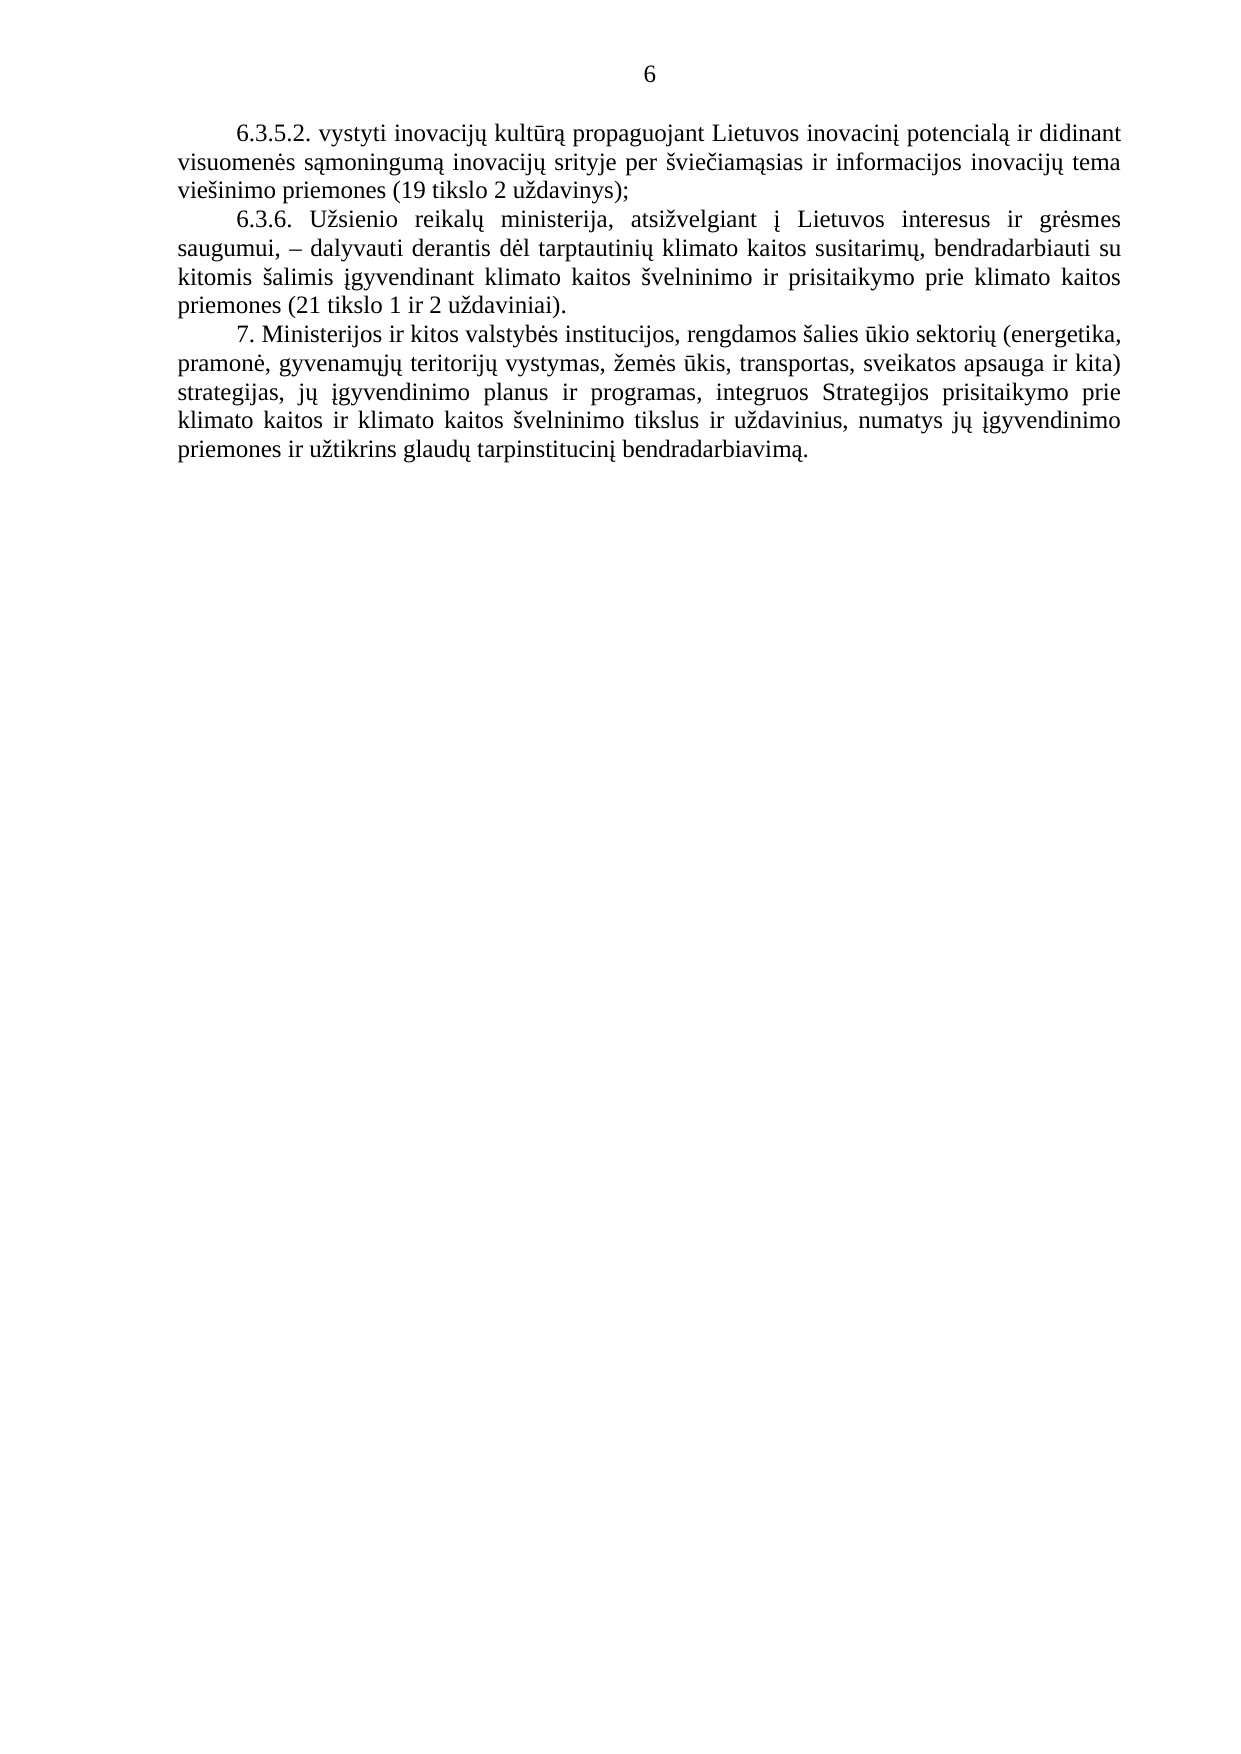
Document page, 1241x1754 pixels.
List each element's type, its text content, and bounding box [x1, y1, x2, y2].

text 7. Ministerijos ir kitos valstybės institucijos, rengdamos šalies ūkio sektorių (energetika, pramonė, gyvenamųjų teritorijų vystymas, žemės ūkis, transportas, sveikatos apsauga ir kita) strategijas, jų įgyvendinimo planus ir programas, integruos Strategijos prisitaikymo prie klimato kaitos ir klimato kaitos švelninimo tikslus ir uždavinius, numatys jų įgyvendinimo priemones ir užtikrins glaudų tarpinstitucinį bendradarbiavimą. [177, 319, 1122, 463]
text 6.3.6. Užsienio reikalų ministerija, atsižvelgiant į Lietuvos interesus ir grėsmes saugumui, – dalyvauti derantis dėl tarptautinių klimato kaitos susitarimų, bendradarbiauti su kitomis šalimis įgyvendinant klimato kaitos švelninimo ir prisitaikymo prie klimato kaitos priemones (21 tikslo 1 ir 2 uždaviniai). [177, 204, 1122, 319]
text 6.3.5.2. vystyti inovacijų kultūrą propaguojant Lietuvos inovacinį potencialą ir didinant visuomenės sąmoningumą inovacijų srityje per šviečiamąsias ir informacijos inovacijų tema viešinimo priemones (19 tikslo 2 uždavinys); [177, 118, 1122, 204]
